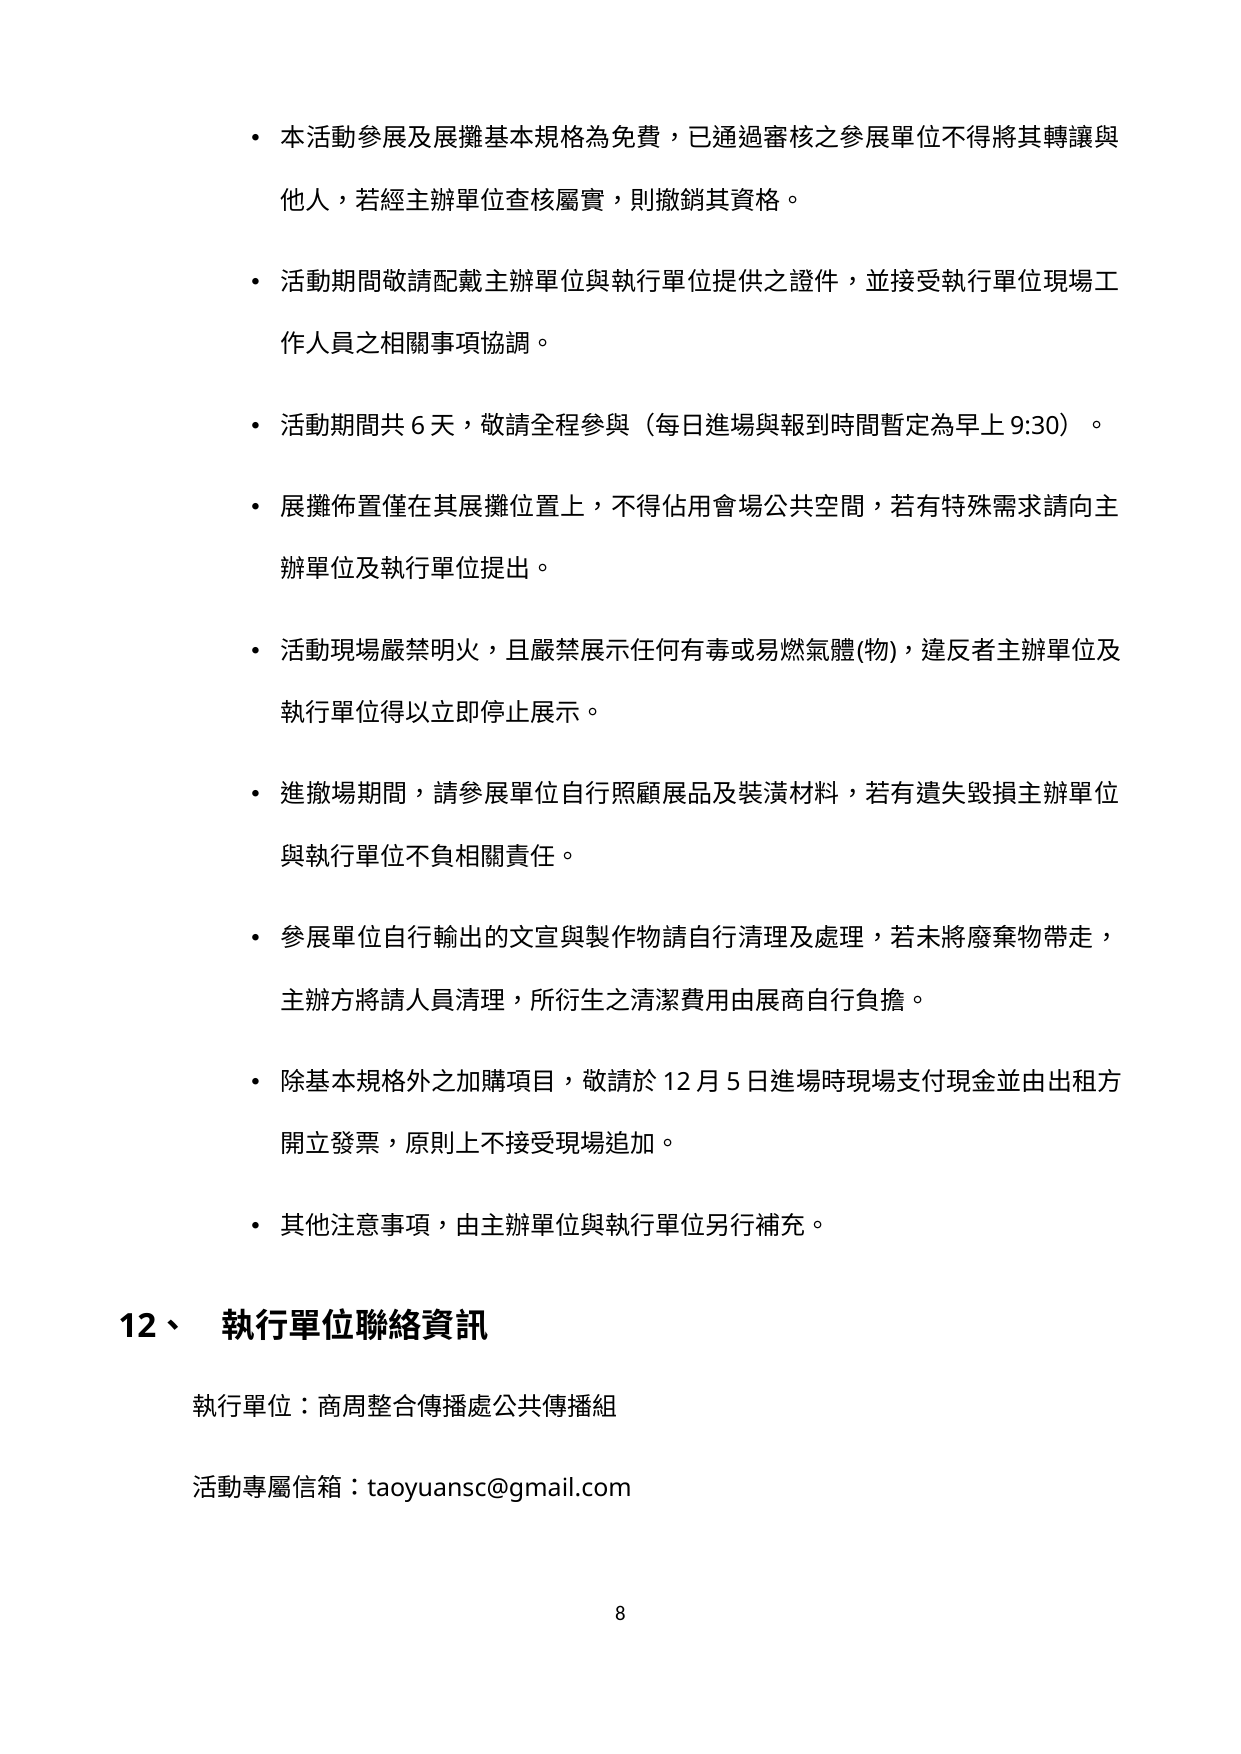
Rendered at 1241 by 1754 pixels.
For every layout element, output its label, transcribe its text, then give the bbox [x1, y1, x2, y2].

list 除基本規格外之加購項目，敬請於12月5日進場時現場支付現金並由出租方開立發票，原則上不接受現場追加。 [251, 1038, 1122, 1163]
list 參展單位自行輸出的文宣與製作物請自行清理及處理，若未將廢棄物帶走，主辦方將請人員清理，所衍生之清潔費用由展商自行負擔。 [251, 894, 1122, 1019]
text 活動專屬信箱：taoyuansc@gmail.com [192, 1444, 1122, 1507]
list 活動期間敬請配戴主辦單位與執行單位提供之證件，並接受執行單位現場工作人員之相關事項協調。 [251, 238, 1122, 363]
list 活動期間共6天，敬請全程參與（每日進場與報到時間暫定為早上9:30）。 [251, 382, 1122, 444]
list 本活動參展及展攤基本規格為免費，已通過審核之參展單位不得將其轉讓與他人，若經主辦單位查核屬實，則撤銷其資格。 [251, 94, 1122, 219]
list 執行單位聯絡資訊 [118, 1282, 1122, 1344]
list 展攤佈置僅在其展攤位置上，不得佔用會場公共空間，若有特殊需求請向主辦單位及執行單位提出。 [251, 463, 1122, 588]
list 活動現場嚴禁明火，且嚴禁展示任何有毒或易燃氣體(物)，違反者主辦單位及執行單位得以立即停止展示。 [251, 607, 1122, 732]
list 其他注意事項，由主辦單位與執行單位另行補充。 [251, 1182, 1122, 1244]
text 執行單位：商周整合傳播處公共傳播組 [192, 1363, 1122, 1425]
list 進撤場期間，請參展單位自行照顧展品及裝潢材料，若有遺失毀損主辦單位與執行單位不負相關責任。 [251, 750, 1122, 875]
